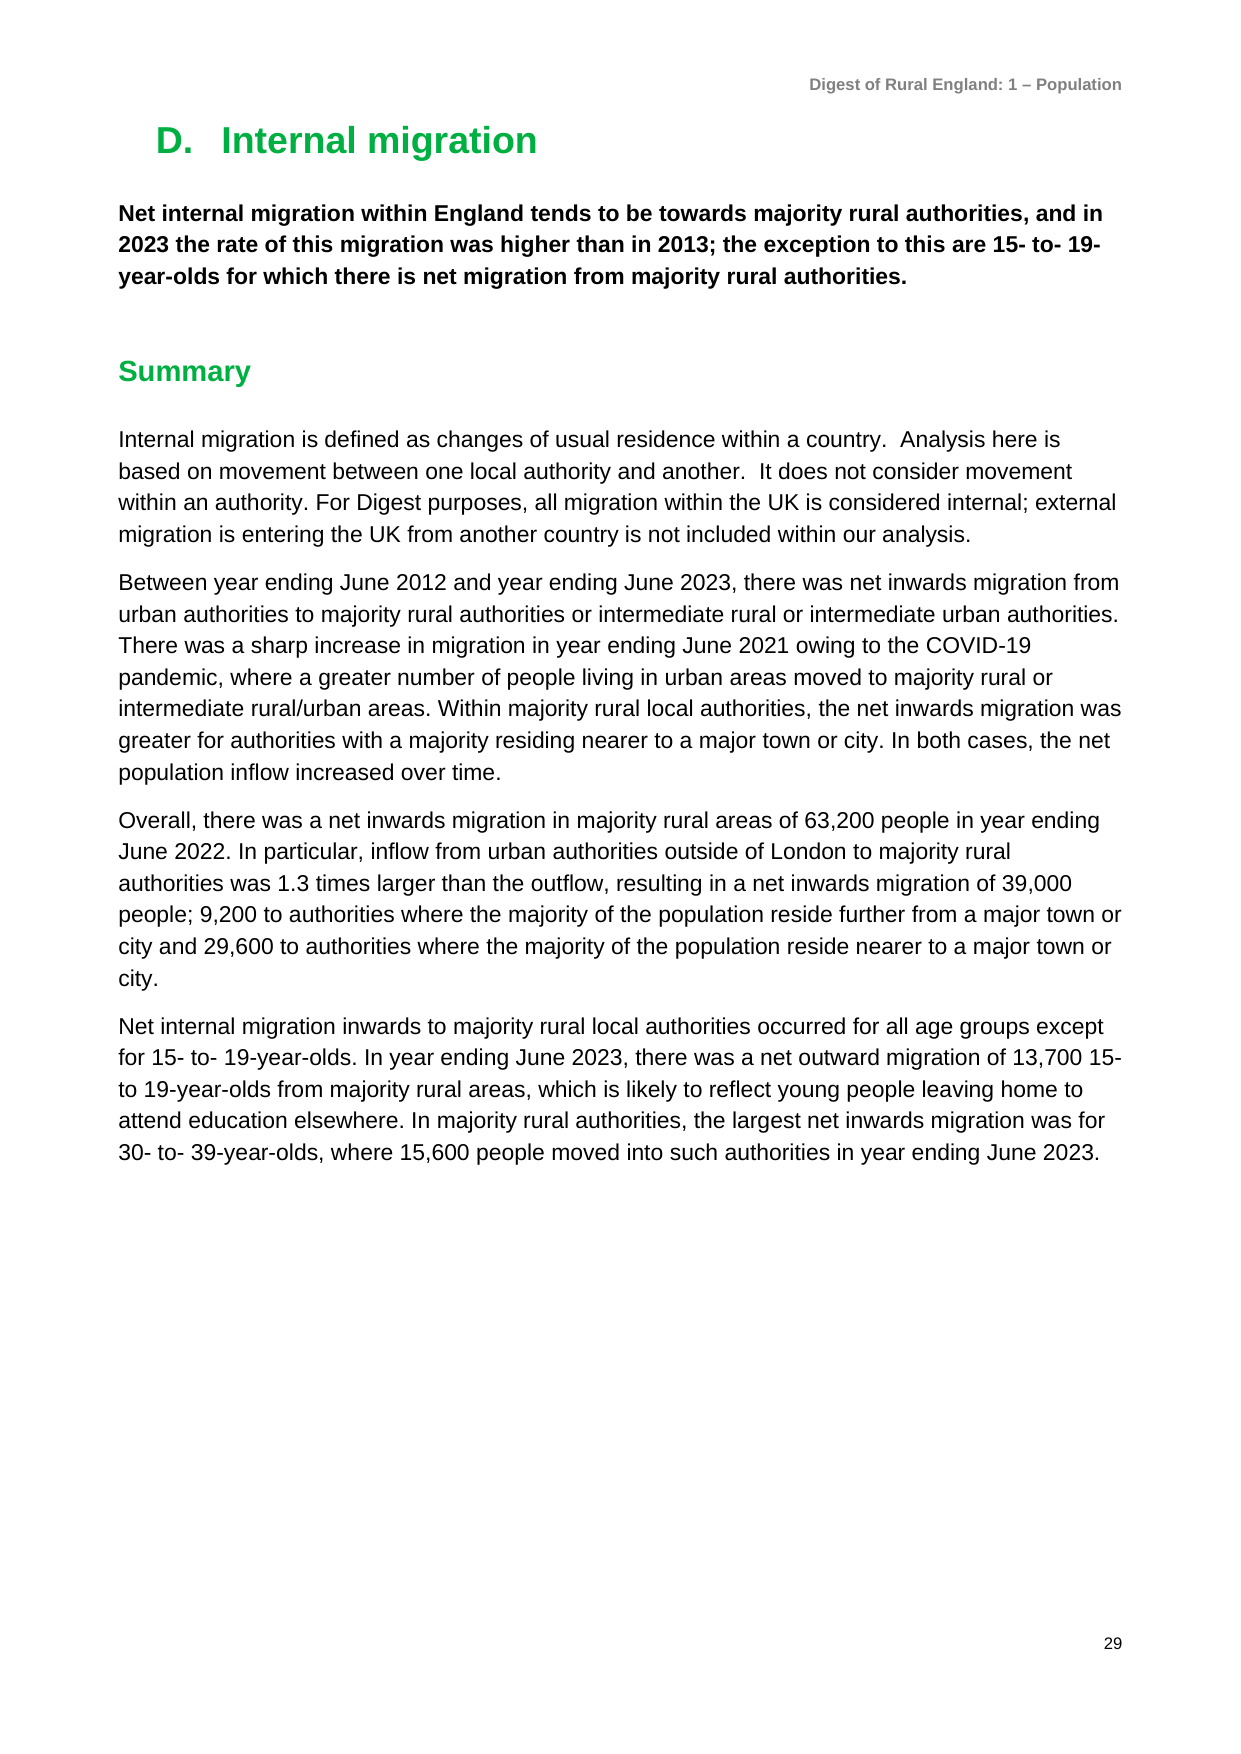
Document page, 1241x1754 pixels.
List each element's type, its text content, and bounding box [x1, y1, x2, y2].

subtitle Internal migration [156, 118, 1122, 161]
text Between year ending June 2012 and year ending June 2023, there was net inwards migration from urban authorities to majority rural authorities or intermediate rural or intermediate urban authorities. There was a sharp increase in migration in year ending June 2021 owing to the COVID-19 pandemic, where a greater number of people living in urban areas moved to majority rural or intermediate rural/urban areas. Within majority rural local authorities, the net inwards migration was greater for authorities with a majority residing nearer to a major town or city. In both cases, the net population inflow increased over time. [118, 569, 1122, 785]
text Net internal migration within England tends to be towards majority rural authorities, and in 2023 the rate of this migration was higher than in 2013; the exception to this are 15- to- 19-year-olds for which there is net migration from majority rural authorities. [118, 199, 1122, 289]
subtitle Summary [118, 354, 1122, 388]
text Overall, there was a net inwards migration in majority rural areas of 63,200 people in year ending June 2022. In particular, inflow from urban authorities outside of London to majority rural authorities was 1.3 times larger than the outflow, resulting in a net inwards migration of 39,000 people; 9,200 to authorities where the majority of the population reside further from a major town or city and 29,600 to authorities where the majority of the population reside nearer to a major town or city. [118, 807, 1122, 991]
text Internal migration is defined as changes of usual residence within a country. Analysis here is based on movement between one local authority and another. It does not consider movement within an authority. For Digest purposes, all migration within the UK is considered internal; external migration is entering the UK from another country is not included within our analysis. [118, 426, 1122, 547]
text Net internal migration inwards to majority rural local authorities occurred for all age groups except for 15- to- 19-year-olds. In year ending June 2023, there was a net outward migration of 13,700 15- to 19-year-olds from majority rural areas, which is likely to reflect young people leaving home to attend education elsewhere. In majority rural authorities, the largest net inwards migration was for 30- to- 39-year-olds, where 15,600 people moved into such authorities in year ending June 2023. [118, 1013, 1122, 1165]
